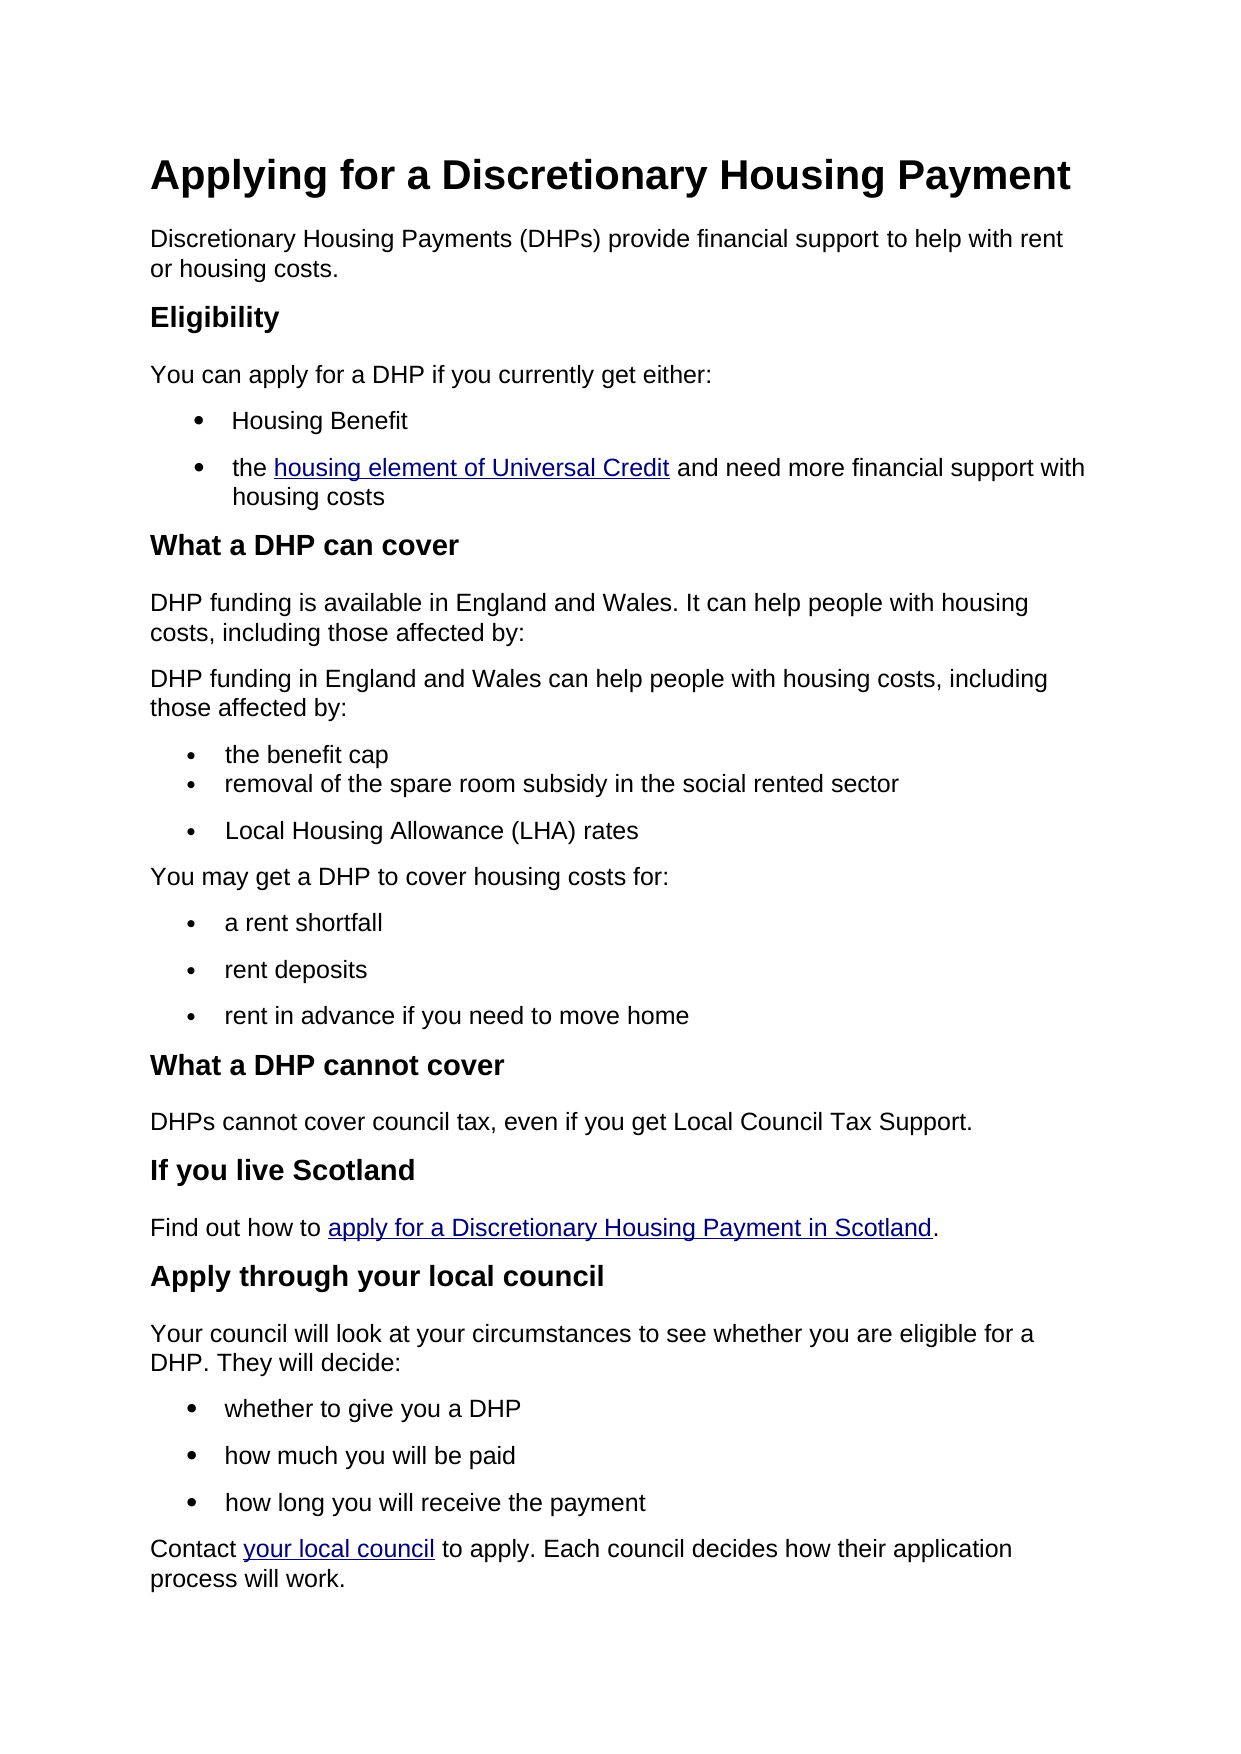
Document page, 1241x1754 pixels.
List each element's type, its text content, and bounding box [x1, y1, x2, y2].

list rent in advance if you need to move home [187, 1001, 1090, 1030]
list Local Housing Allowance (LHA) rates [187, 816, 1090, 844]
text DHP funding is available in England and Wales. It can help people with housing costs, including those affected by: [150, 588, 1090, 646]
list the benefit cap [187, 739, 1090, 768]
subtitle What a DHP cannot cover [150, 1048, 1090, 1081]
list how long you will receive the payment [187, 1488, 1090, 1517]
list the housing element of Universal Credit and need more financial support with housing costs [194, 452, 1090, 511]
list how much you will be paid [187, 1441, 1090, 1470]
list a rent shortfall [187, 908, 1090, 937]
list whether to give you a DHP [187, 1394, 1090, 1423]
subtitle Eligibility [150, 300, 1090, 334]
text Discretionary Housing Payments (DHPs) provide financial support to help with rent or housing costs. [150, 224, 1090, 283]
text Contact your local council to apply. Each council decides how their application process will work. [150, 1534, 1090, 1592]
subtitle What a DHP can cover [150, 528, 1090, 562]
text DHPs cannot cover council tax, even if you get Local Council Tax Support. [150, 1107, 1090, 1136]
list rent deposits [187, 955, 1090, 983]
text Your council will look at your circumstances to see whether you are eligible for a DHP. They will decide: [150, 1318, 1090, 1377]
subtitle If you live Scotland [150, 1153, 1090, 1187]
subtitle Apply through your local council [150, 1259, 1090, 1293]
text You may get a DHP to cover housing costs for: [150, 862, 1090, 891]
subtitle Applying for a Discretionary Housing Payment [150, 150, 1090, 198]
text Find out how to apply for a Discretionary Housing Payment in Scotland. [150, 1213, 1090, 1242]
list Housing Benefit [194, 406, 1090, 435]
text DHP funding in England and Wales can help people with housing costs, including those affected by: [150, 664, 1090, 722]
text You can apply for a DHP if you currently get either: [150, 359, 1090, 388]
list removal of the spare room subsidy in the social rented sector [187, 769, 1090, 798]
